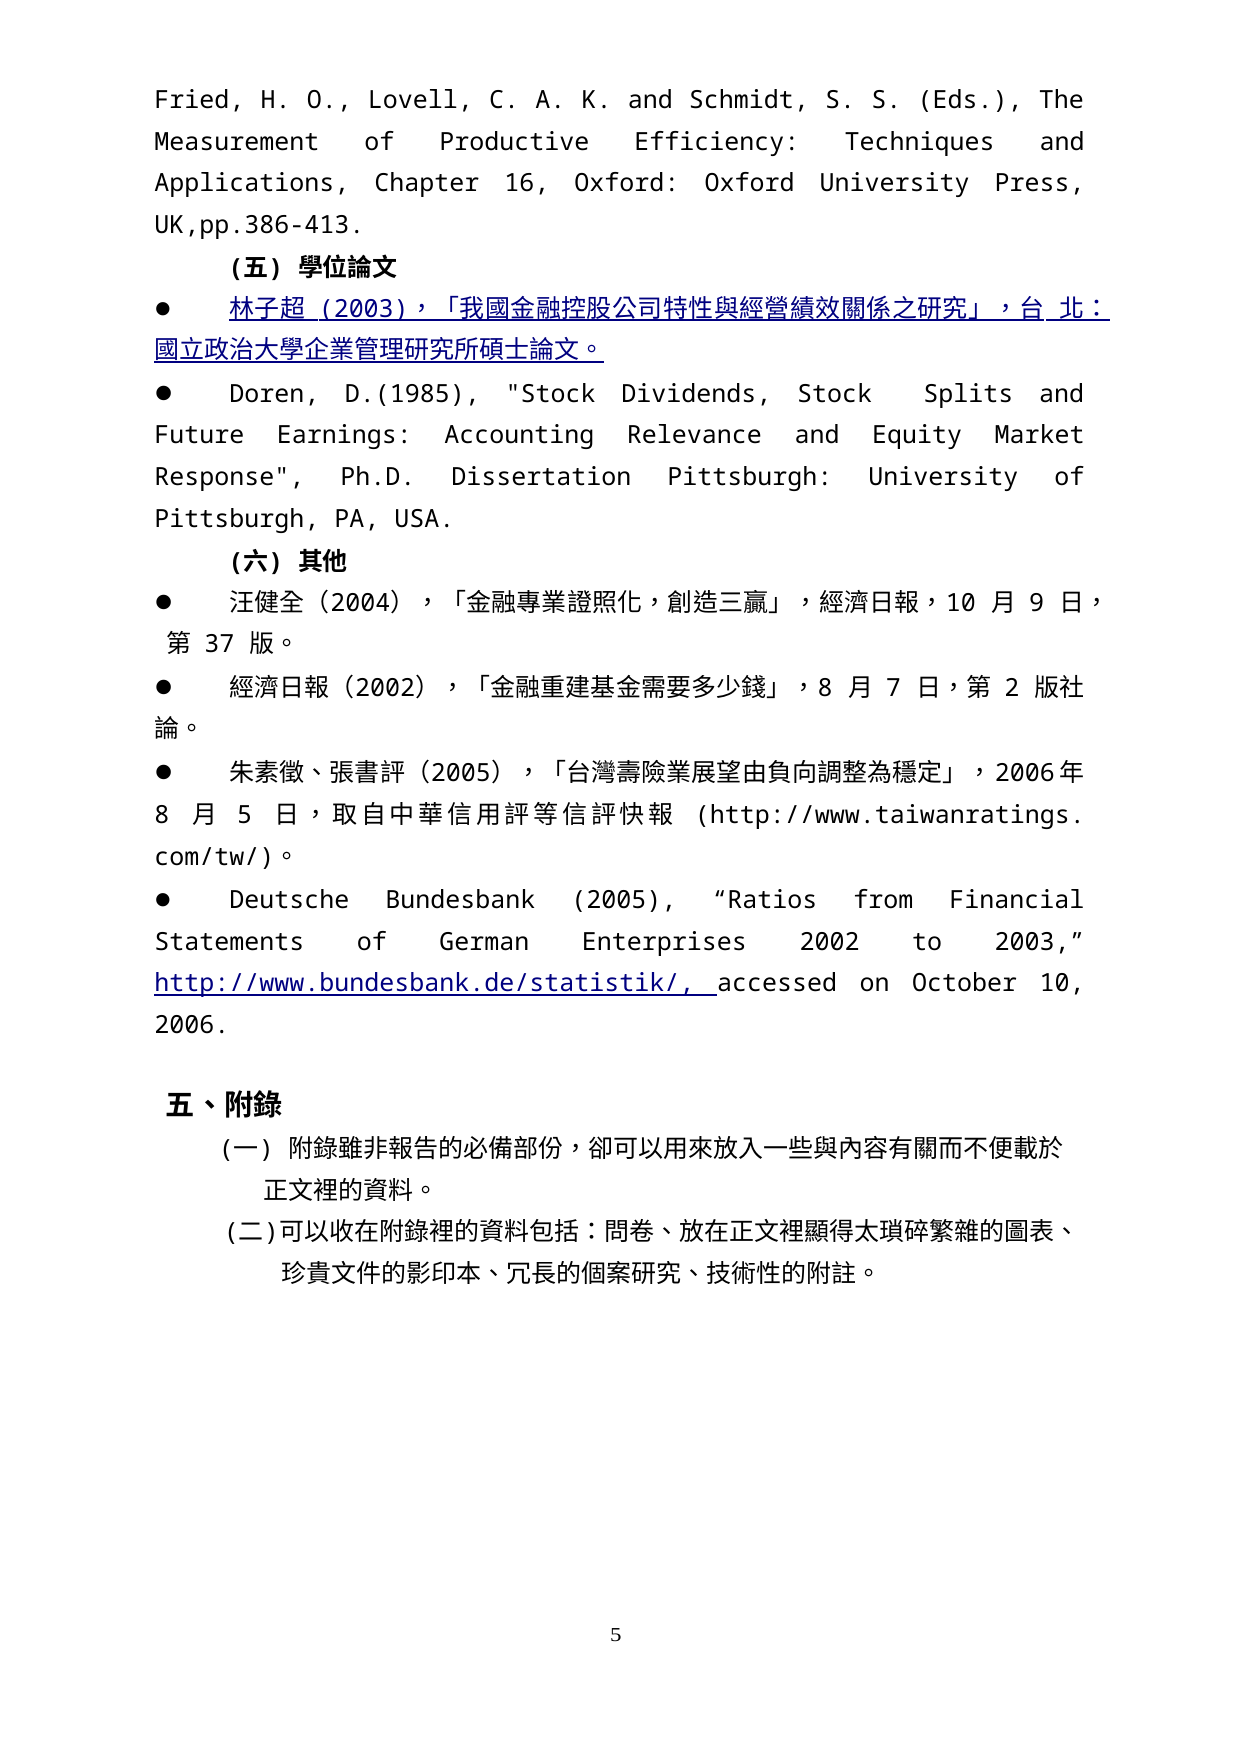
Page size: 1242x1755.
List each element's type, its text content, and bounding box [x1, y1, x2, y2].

list Doren, D.(1985), "Stock Dividends, Stock Splits and Future Earnings: Accounting Relevance and Equity Market Response", Ph.D. Dissertation Pittsburgh: University of Pittsburgh, PA, USA. [154, 369, 1085, 536]
list Fried, H. O., Lovell, C. A. K. and Schmidt, S. S. (Eds.), The Measurement of Productive Efficiency: Techniques and Applications, Chapter 16, Oxford: Oxford University Press, UK,pp.386-413. [154, 75, 1085, 242]
list 朱素徵、張書評（2005），「台灣壽險業展望由負向調整為穩定」，2006年 8 月 5 日，取自中華信用評等信評快報 (http://www.taiwanratings. com/tw/)。 [154, 748, 1085, 873]
list 汪健全（2004），「金融專業證照化，創造三贏」，經濟日報，10 月 9 日， 第 37 版。 [154, 578, 1085, 661]
text (二)可以收在附錄裡的資料包括：問卷、放在正文裡顯得太瑣碎繁雜的圖表、 珍貴文件的影印本、冗長的個案研究、技術性的附註。 [224, 1208, 1075, 1291]
text (五) 學位論文 [228, 242, 1096, 282]
list 經濟日報（2002），「金融重建基金需要多少錢」，8 月 7 日，第 2 版社論。 [154, 663, 1085, 746]
text (一) 附錄雖非報告的必備部份，卻可以用來放入一些與內容有關而不便載於正文裡的資料。 [219, 1124, 1073, 1207]
text (六) 其他 [228, 536, 1096, 576]
list 林子超 (2003)，「我國金融控股公司特性與經營績效關係之研究」，台 北：國立政治大學企業管理研究所碩士論文。 [154, 284, 1085, 367]
list Deutsche Bundesbank (2005), “Ratios from Financial Statements of German Enterprises 2002 to 2003,” http://www.bundesbank.de/statistik/, accessed on October 10, 2006. [154, 875, 1085, 1042]
text 五、附錄 [166, 1082, 1096, 1124]
